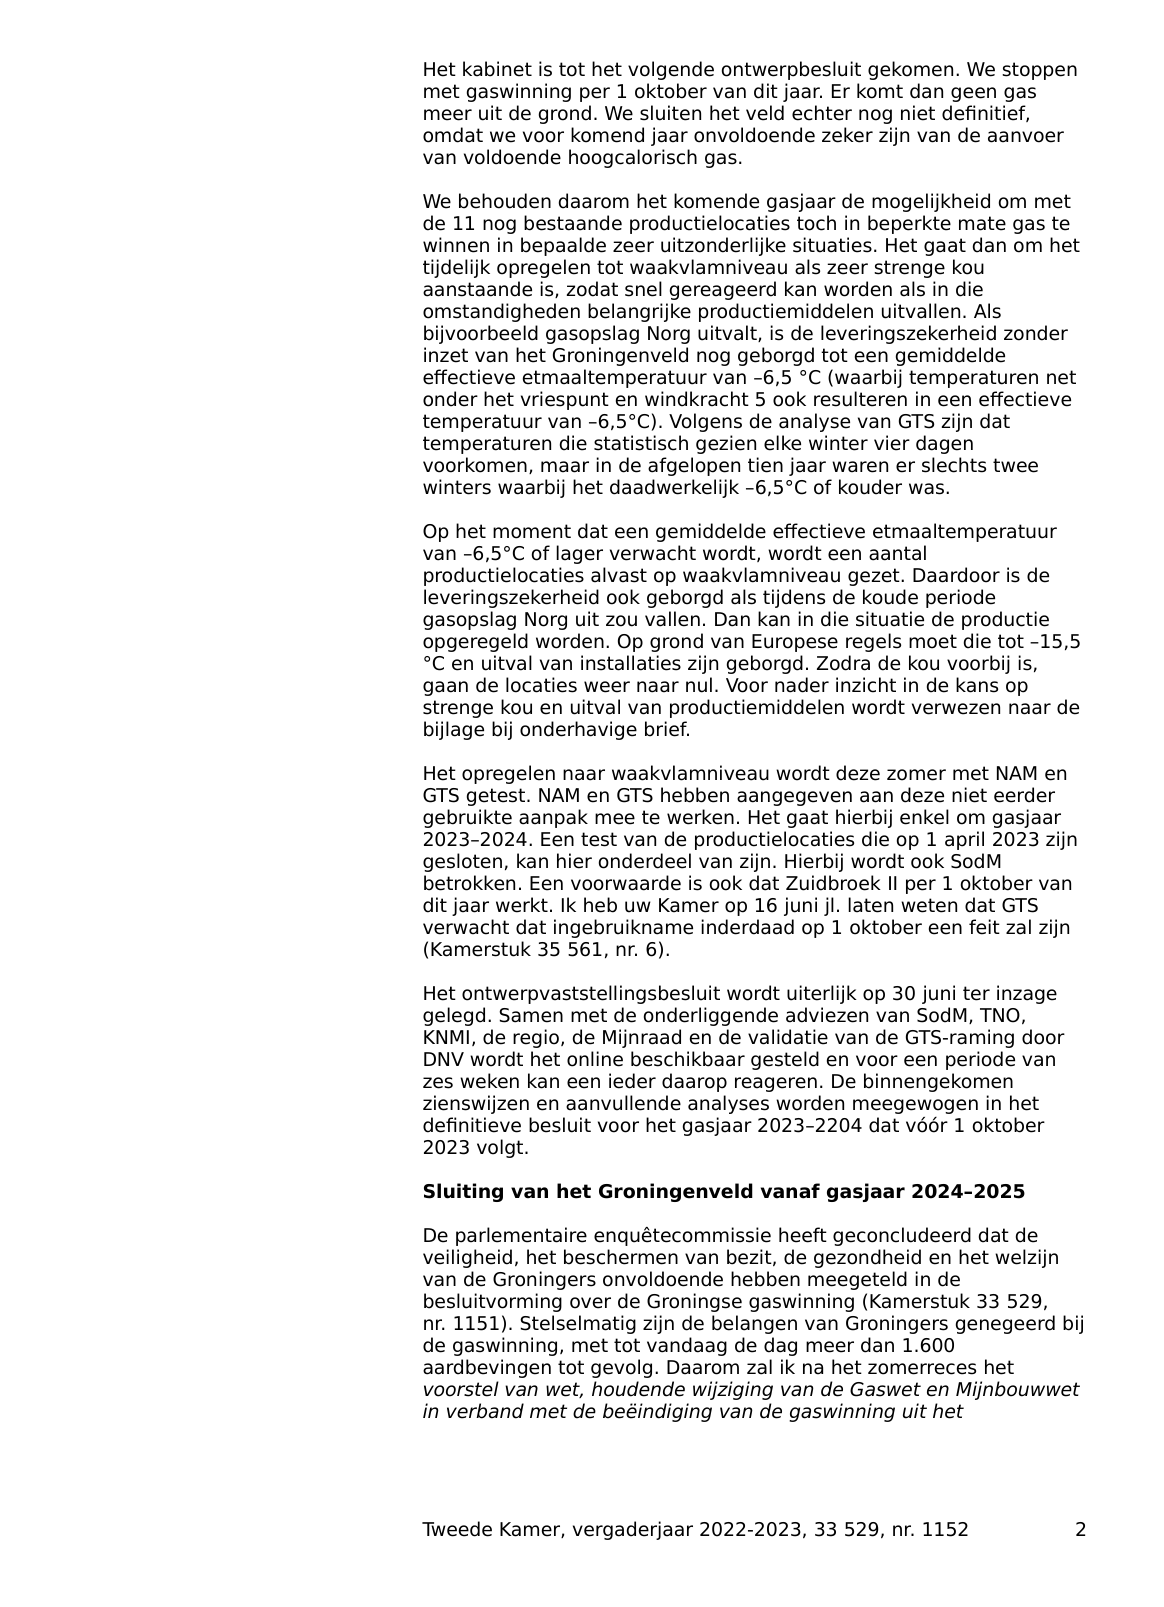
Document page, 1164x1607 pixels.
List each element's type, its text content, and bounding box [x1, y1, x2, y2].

text We behouden daarom het komende gasjaar de mogelijkheid om met de 11 nog bestaande productielocaties toch in beperkte mate gas te winnen in bepaalde zeer uitzonderlijke situaties. Het gaat dan om het tijdelijk opregelen tot waakvlamniveau als zeer strenge kou aanstaande is, zodat snel gereageerd kan worden als in die omstandigheden belangrijke productiemiddelen uitvallen. Als bijvoorbeeld gasopslag Norg uitvalt, is de leveringszekerheid zonder inzet van het Groningenveld nog geborgd tot een gemiddelde effectieve etmaaltemperatuur van –6,5 °C (waarbij temperaturen net onder het vriespunt en windkracht 5 ook resulteren in een effectieve temperatuur van –6,5°C). Volgens de analyse van GTS zijn dat temperaturen die statistisch gezien elke winter vier dagen voorkomen, maar in de afgelopen tien jaar waren er slechts twee winters waarbij het daadwerkelijk –6,5°C of kouder was. [422, 191, 1087, 499]
text Het opregelen naar waakvlamniveau wordt deze zomer met NAM en GTS getest. NAM en GTS hebben aangegeven aan deze niet eerder gebruikte aanpak mee te werken. Het gaat hierbij enkel om gasjaar 2023–2024. Een test van de productielocaties die op 1 april 2023 zijn gesloten, kan hier onderdeel van zijn. Hierbij wordt ook SodM betrokken. Een voorwaarde is ook dat Zuidbroek II per 1 oktober van dit jaar werkt. Ik heb uw Kamer op 16 juni jl. laten weten dat GTS verwacht dat ingebruikname inderdaad op 1 oktober een feit zal zijn (Kamerstuk 35 561, nr. 6). [422, 763, 1087, 961]
text Op het moment dat een gemiddelde effectieve etmaaltemperatuur van –6,5°C of lager verwacht wordt, wordt een aantal productielocaties alvast op waakvlamniveau gezet. Daardoor is de leveringszekerheid ook geborgd als tijdens de koude periode gasopslag Norg uit zou vallen. Dan kan in die situatie de productie opgeregeld worden. Op grond van Europese regels moet die tot –15,5 °C en uitval van installaties zijn geborgd. Zodra de kou voorbij is, gaan de locaties weer naar nul. Voor nader inzicht in de kans op strenge kou en uitval van productiemiddelen wordt verwezen naar de bijlage bij onderhavige brief. [422, 521, 1087, 741]
text Het kabinet is tot het volgende ontwerpbesluit gekomen. We stoppen met gaswinning per 1 oktober van dit jaar. Er komt dan geen gas meer uit de grond. We sluiten het veld echter nog niet definitief, omdat we voor komend jaar onvoldoende zeker zijn van de aanvoer van voldoende hoogcalorisch gas. [422, 59, 1087, 169]
text Het ontwerpvaststellingsbesluit wordt uiterlijk op 30 juni ter inzage gelegd. Samen met de onderliggende adviezen van SodM, TNO, KNMI, de regio, de Mijnraad en de validatie van de GTS-raming door DNV wordt het online beschikbaar gesteld en voor een periode van zes weken kan een ieder daarop reageren. De binnengekomen zienswijzen en aanvullende analyses worden meegewogen in het definitieve besluit voor het gasjaar 2023–2204 dat vóór 1 oktober 2023 volgt. [422, 983, 1087, 1159]
subtitle Sluiting van het Groningenveld vanaf gasjaar 2024–2025 [422, 1181, 1087, 1203]
text De parlementaire enquêtecommissie heeft geconcludeerd dat de veiligheid, het beschermen van bezit, de gezondheid en het welzijn van de Groningers onvoldoende hebben meegeteld in de besluitvorming over de Groningse gaswinning (Kamerstuk 33 529, nr. 1151). Stelselmatig zijn de belangen van Groningers genegeerd bij de gaswinning, met tot vandaag de dag meer dan 1.600 aardbevingen tot gevolg. Daarom zal ik na het zomerreces het voorstel van wet, houdende wijziging van de Gaswet en Mijnbouwwet in verband met de beëindiging van de gaswinning uit het [422, 1225, 1087, 1423]
